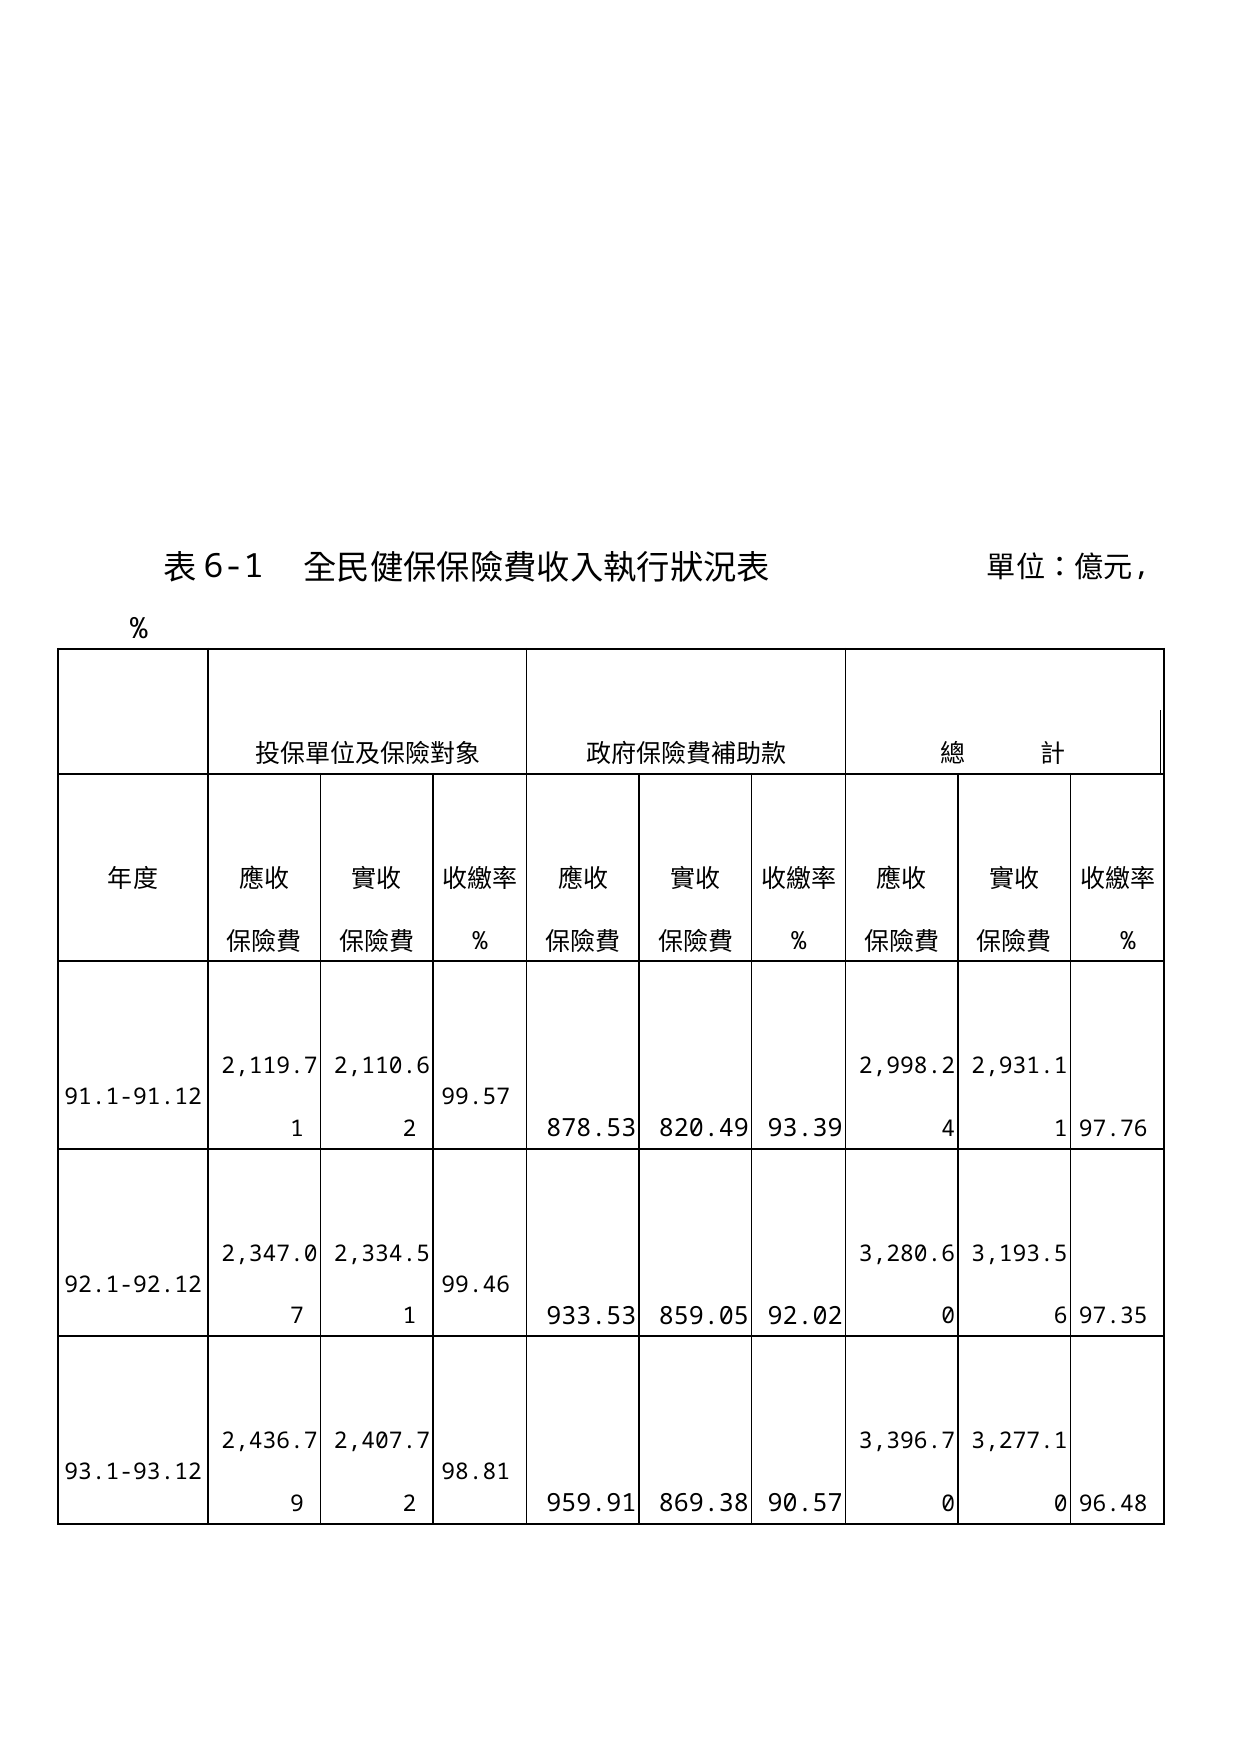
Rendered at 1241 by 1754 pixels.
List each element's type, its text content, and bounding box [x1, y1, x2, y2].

table_cell 91.1-91.12 [59, 962, 207, 1148]
table_header 總 計 [846, 650, 1163, 773]
table_cell 96.48 [1071, 1337, 1163, 1523]
table_cell 93.1-93.12 [59, 1337, 207, 1523]
table_cell 3,396.70 [846, 1337, 957, 1523]
table_header 政府保險費補助款 [527, 650, 845, 773]
table_cell 應收 保險費 [209, 775, 320, 960]
table_cell 實收 保險費 [959, 775, 1070, 960]
table_cell 869.38 [640, 1337, 751, 1523]
table_cell 2,436.79 [209, 1337, 320, 1523]
table_cell 2,334.51 [321, 1150, 432, 1335]
table_cell 99.46 [434, 1150, 526, 1335]
table_header 投保單位及保險對象 [209, 650, 526, 773]
table_cell 93.39 [752, 962, 845, 1148]
table_cell 應收 保險費 [527, 775, 638, 960]
table_cell 3,280.60 [846, 1150, 957, 1335]
table_cell 92.1-92.12 [59, 1150, 207, 1335]
table_cell 2,119.71 [209, 962, 320, 1148]
table_cell 2,347.07 [209, 1150, 320, 1335]
table_cell 實收 保險費 [640, 775, 751, 960]
table_cell 959.91 [527, 1337, 638, 1523]
table_cell 97.35 [1071, 1150, 1163, 1335]
table_cell 2,407.72 [321, 1337, 432, 1523]
table_cell 年度 [59, 775, 207, 960]
table_header [59, 650, 207, 773]
table_cell 820.49 [640, 962, 751, 1148]
table_cell 859.05 [640, 1150, 751, 1335]
table_cell 2,998.24 [846, 962, 957, 1148]
table_cell 應收 保險費 [846, 775, 957, 960]
table_cell 90.57 [752, 1337, 845, 1523]
text 表6-1 全民健保保險費收入執行狀況表 單位：億元,% [130, 523, 1137, 648]
table_cell 3,277.10 [959, 1337, 1070, 1523]
table_cell 2,931.11 [959, 962, 1070, 1148]
table_cell 實收 保險費 [321, 775, 432, 960]
table_cell 933.53 [527, 1150, 638, 1335]
table_cell 2,110.62 [321, 962, 432, 1148]
table_cell 99.57 [434, 962, 526, 1148]
table_cell 98.81 [434, 1337, 526, 1523]
table_cell 收繳率 % [434, 775, 526, 960]
table_cell 收繳率 % [752, 775, 845, 960]
table_cell 92.02 [752, 1150, 845, 1335]
table_cell 878.53 [527, 962, 638, 1148]
table_cell 3,193.56 [959, 1150, 1070, 1335]
table_cell 收繳率 % [1071, 775, 1163, 960]
table_cell 97.76 [1071, 962, 1163, 1148]
